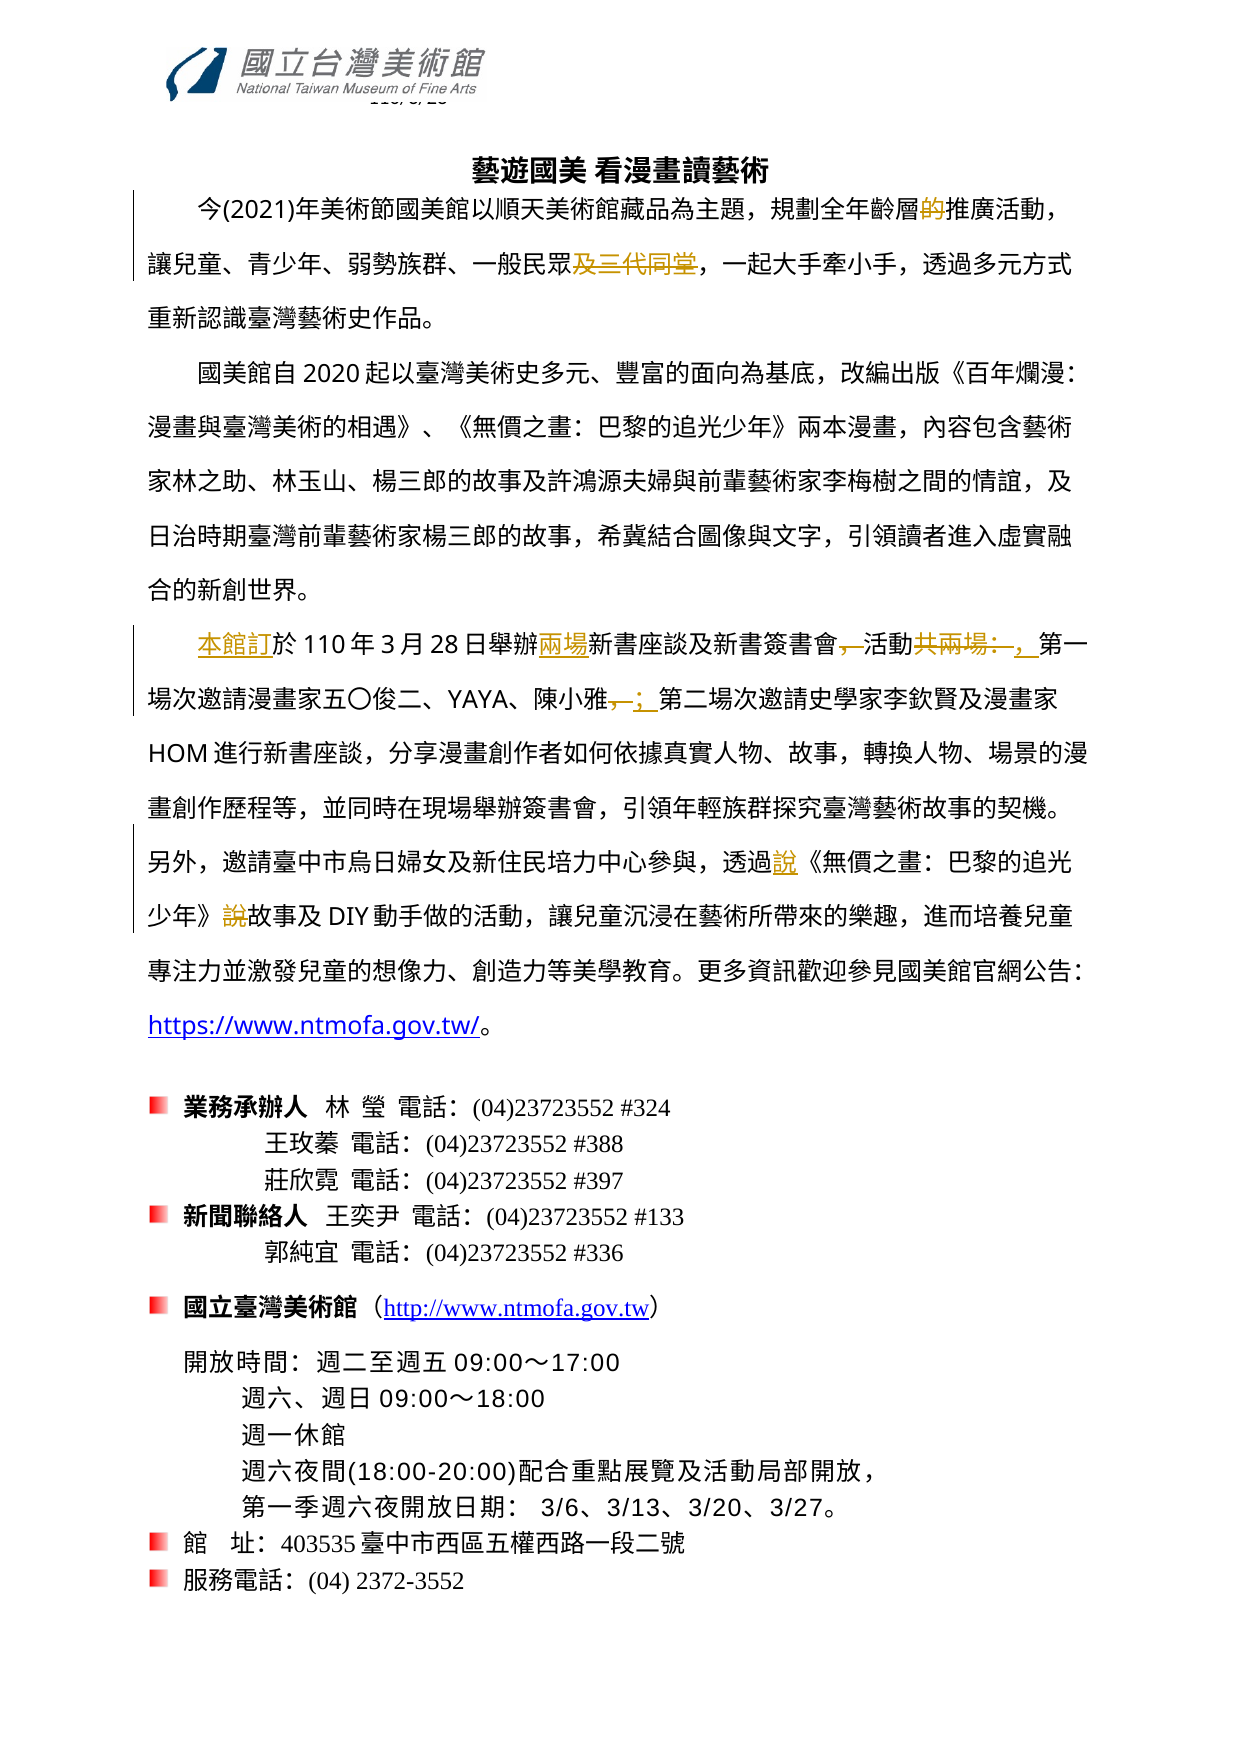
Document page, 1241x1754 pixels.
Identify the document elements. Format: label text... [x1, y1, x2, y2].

picture [166, 47, 487, 102]
list 館 址：403535臺中市西區五權西路一段二號 [148, 1524, 1092, 1560]
list 服務電話：(04) 2372-3552 [148, 1560, 1092, 1596]
text 開放時間：週二至週五09:00～17:00 [183, 1343, 1092, 1379]
text 週一休館 [148, 1415, 1092, 1451]
text 莊欣霓 電話：(04)23723552 #397 [183, 1160, 1092, 1196]
list 國立臺灣美術館（http://www.ntmofa.gov.tw） [148, 1288, 1092, 1324]
text 王玫蓁 電話：(04)23723552 #388 [183, 1124, 1092, 1160]
picture [148, 1568, 170, 1589]
text 週六、週日09:00～18:00 [148, 1379, 1092, 1415]
text 第一季週六夜開放日期： 3/6、3/13、3/20、3/27。 [148, 1488, 1092, 1524]
text 今(2021)年美術節國美館以順天美術館藏品為主題，規劃全年齡層推廣活動，讓兒童、青少年、弱勢族群、一般民眾，一起大手牽小手，透過多元方式重新認識臺灣藝術史作品。 [148, 190, 1092, 335]
text 郭純宜 電話：(04)23723552 #336 [183, 1233, 1092, 1269]
text 藝遊國美 看漫畫讀藝術 [148, 148, 1092, 190]
picture [148, 1095, 170, 1116]
text 國美館自2020起以臺灣美術史多元、豐富的面向為基底，改編出版《百年爛漫：漫畫與臺灣美術的相遇》、《無價之畫：巴黎的追光少年》兩本漫畫，內容包含藝術家林之助、林玉山、楊三郎的故事及許鴻源夫婦與前輩藝術家李梅樹之間的情誼，及日治時期臺灣前輩藝術家楊三郎的故事，希冀結合圖像與文字，引領讀者進入虛實融合的新創世界。 [148, 353, 1092, 607]
text 本館訂於110年3月28日舉辦兩場新書座談及新書簽書會活動，第一場次邀請漫畫家五〇俊二、YAYA、陳小雅；第二場次邀請史學家李欽賢及漫畫家HOM進行新書座談，分享漫畫創作者如何依據真實人物、故事，轉換人物、場景的漫畫創作歷程等，並同時在現場舉辦簽書會，引領年輕族群探究臺灣藝術故事的契機。另外，邀請臺中市烏日婦女及新住民培力中心參與，透過說《無價之畫：巴黎的追光少年》故事及DIY動手做的活動，讓兒童沉浸在藝術所帶來的樂趣，進而培養兒童專注力並激發兒童的想像力、創造力等美學教育。更多資訊歡迎參見國美館官網公告：https://www.ntmofa.gov.tw/。 [148, 625, 1092, 1042]
list 新聞聯絡人 王奕尹 電話：(04)23723552 #133 [148, 1196, 1092, 1233]
picture [148, 1295, 170, 1316]
list 業務承辦人 林 瑩 電話：(04)23723552 #324 [148, 1088, 1092, 1124]
picture [148, 1531, 170, 1553]
text 週六夜間(18:00-20:00)配合重點展覽及活動局部開放， [148, 1451, 1092, 1488]
picture [148, 1204, 170, 1225]
